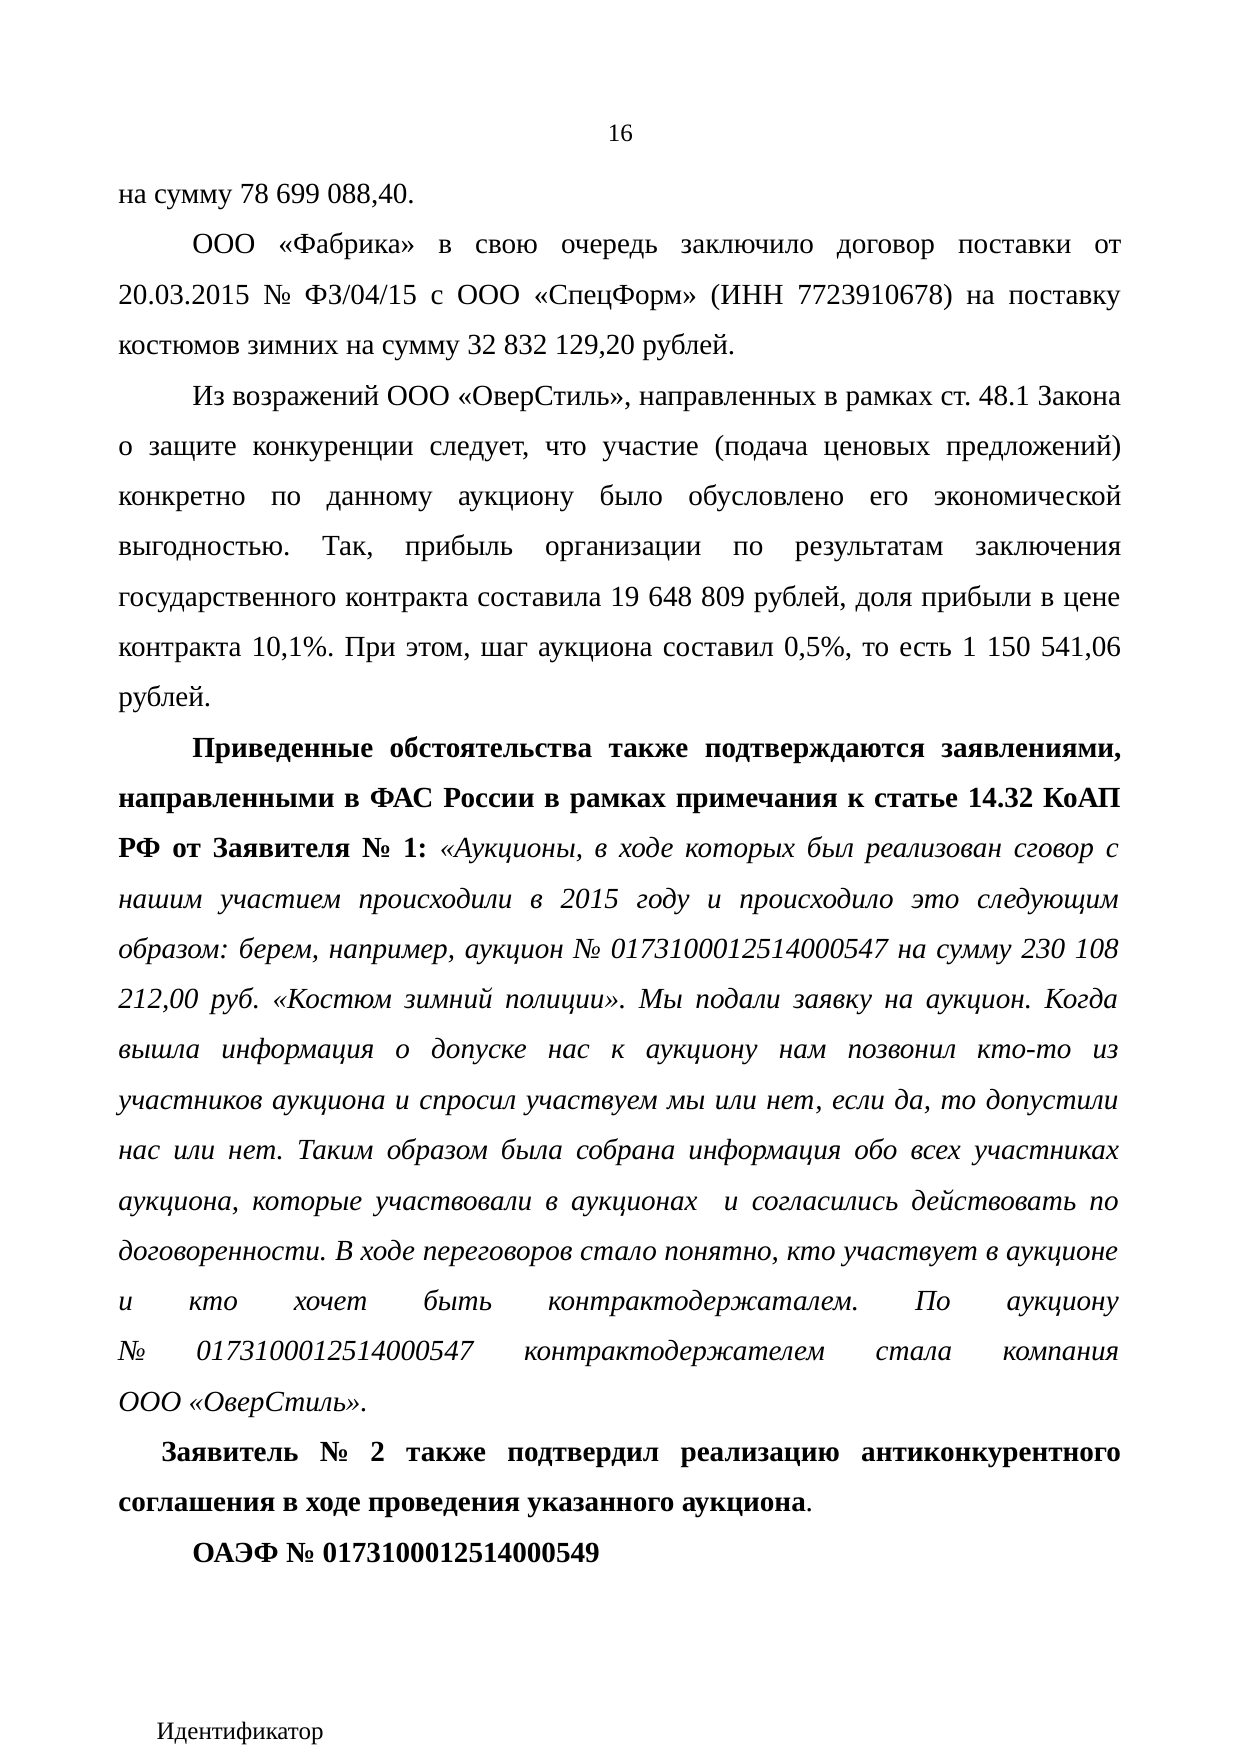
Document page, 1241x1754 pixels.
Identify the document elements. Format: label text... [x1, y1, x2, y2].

text ООО «Фабрика» в свою очередь заключило договор поставки от 20.03.2015 № ФЗ/04/15 с ООО «СпецФорм» (ИНН 7723910678) на поставку костюмов зимних на сумму 32 832 129,20 рублей. [118, 227, 1122, 361]
text Приведенные обстоятельства также подтверждаются заявлениями, направленными в ФАС России в рамках примечания к статье 14.32 КоАП РФ от Заявителя № 1: «Аукционы, в ходе которых был реализован сговор с нашим участием происходили в 2015 году и происходило это следующим образом: берем, например, аукцион № 0173100012514000547 на сумму 230 108 212,00 руб. «Костюм зимний полиции». Мы подали заявку на аукцион. Когда вышла информация о допуске нас к аукциону нам позвонил кто-то из участников аукциона и спросил участвуем мы или нет, если да, то допустили нас или нет. Таким образом была собрана информация обо всех участниках аукциона, которые участвовали в аукционах и согласились действовать по договоренности. В ходе переговоров стало понятно, кто участвует в аукционе и кто хочет быть контрактодержаталем. По аукциону № 0173100012514000547 контрактодержателем стала компания ООО «ОверСтиль». [118, 730, 1122, 1417]
text ОАЭФ № 0173100012514000549 [118, 1535, 1122, 1568]
text Из возражений ООО «ОверСтиль», направленных в рамках ст. 48.1 Закона о защите конкуренции следует, что участие (подача ценовых предложений) конкретно по данному аукциону было обусловлено его экономической выгодностью. Так, прибыль организации по результатам заключения государственного контракта составила 19 648 809 рублей, доля прибыли в цене контракта 10,1%. При этом, шаг аукциона составил 0,5%, то есть 1 150 541,06 рублей. [118, 378, 1122, 713]
text Заявитель № 2 также подтвердил реализацию антиконкурентного соглашения в ходе проведения указанного аукциона. [118, 1434, 1122, 1518]
text ООО «ОверСтиль» в рамках исполнения государственного контракта от 30.03.2015 № 0173100012514000547-0008205-02 заключило ряд договоров, в том числе: договор поставки № ФП/3103/2015 от 31.03.2015 с ООО «Фабрика» на сумму 78 699 088,40. [118, 176, 1122, 210]
